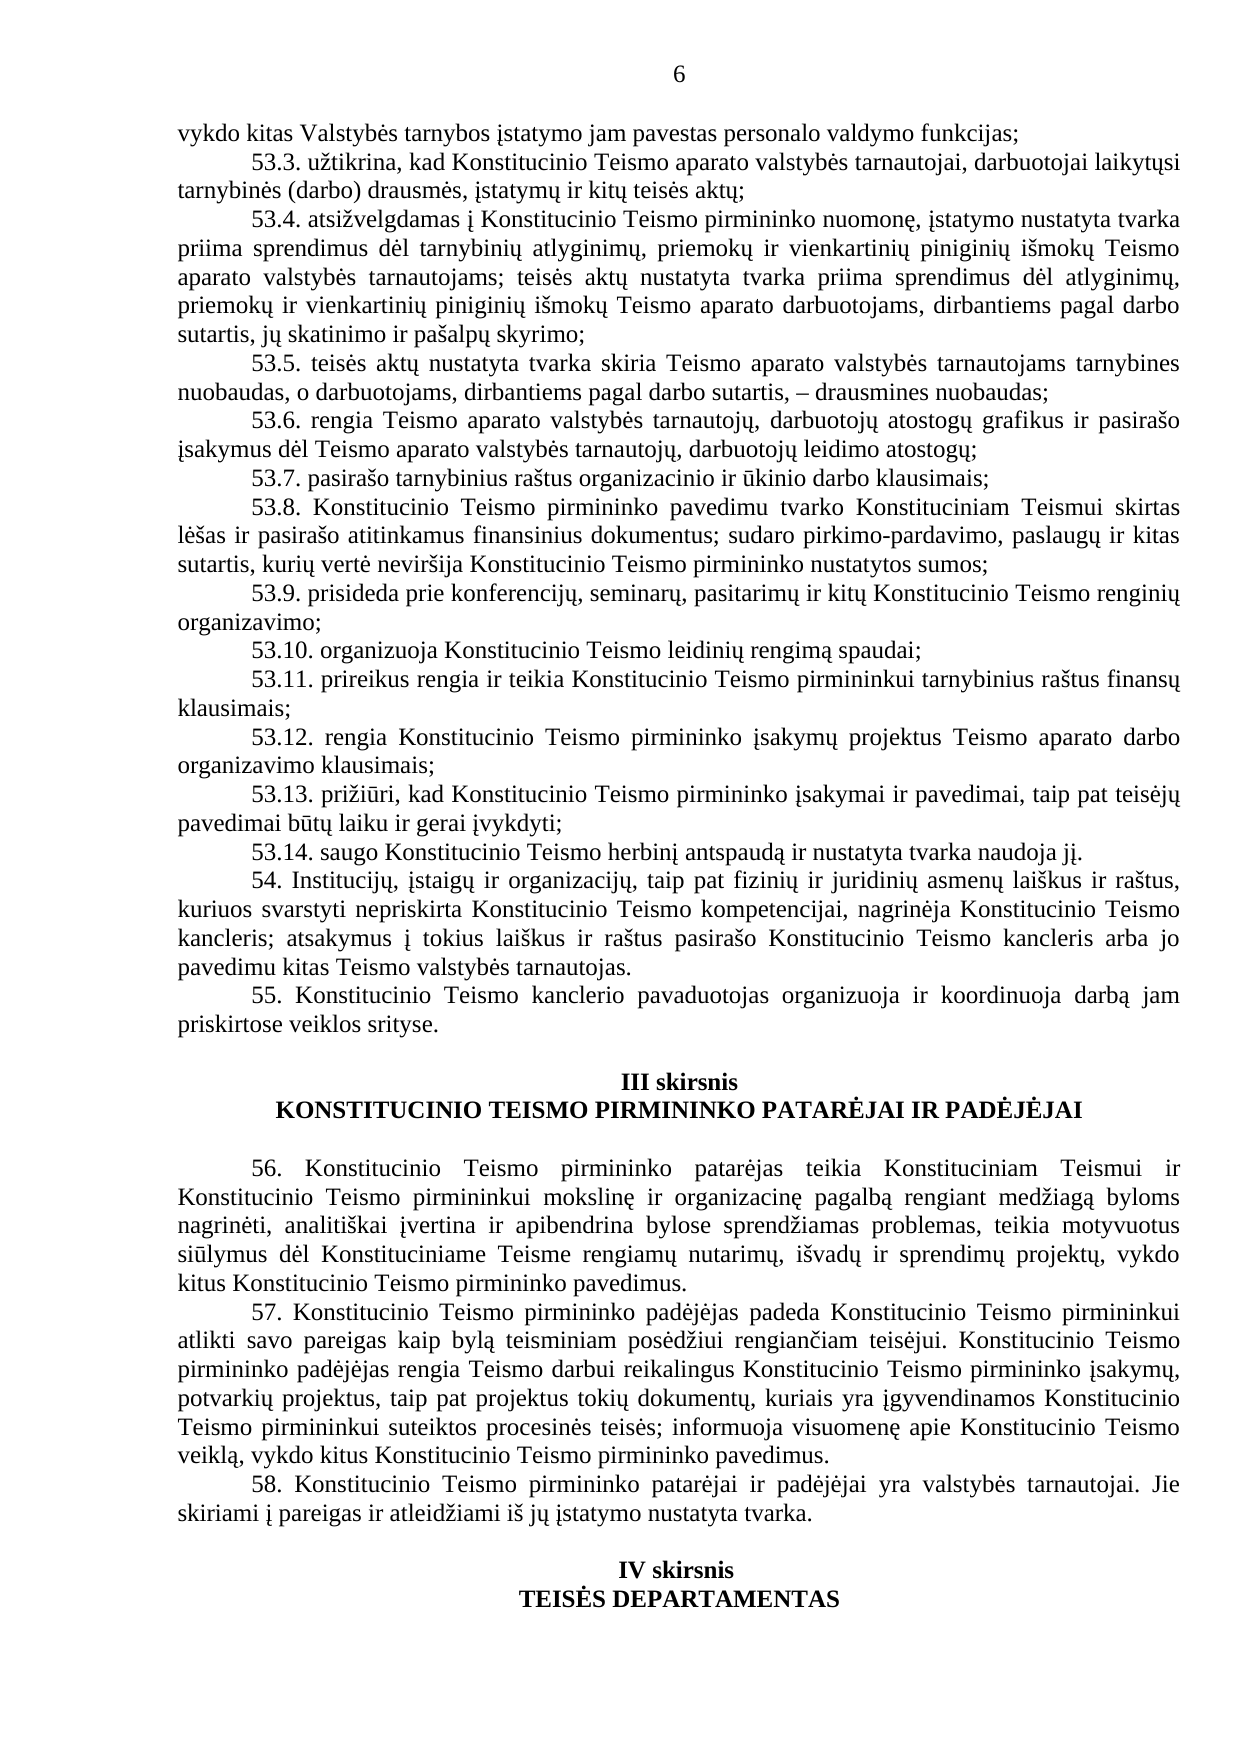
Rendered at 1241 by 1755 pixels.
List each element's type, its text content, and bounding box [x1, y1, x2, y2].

text 56. Konstitucinio Teismo pirmininko patarėjas teikia Konstituciniam Teismui ir Konstitucinio Teismo pirmininkui mokslinę ir organizacinę pagalbą rengiant medžiagą byloms nagrinėti, analitiškai įvertina ir apibendrina bylose sprendžiamas problemas, teikia motyvuotus siūlymus dėl Konstituciniame Teisme rengiamų nutarimų, išvadų ir sprendimų projektų, vykdo kitus Konstitucinio Teismo pirmininko pavedimus. [177, 1153, 1181, 1297]
text 53.11. prireikus rengia ir teikia Konstitucinio Teismo pirmininkui tarnybinius raštus finansų klausimais; [177, 664, 1181, 722]
text 53.7. pasirašo tarnybinius raštus organizacinio ir ūkinio darbo klausimais; [177, 463, 1181, 492]
text III skirsnis [177, 1067, 1181, 1096]
text 53.12. rengia Konstitucinio Teismo pirmininko įsakymų projektus Teismo aparato darbo organizavimo klausimais; [177, 722, 1181, 779]
text 58. Konstitucinio Teismo pirmininko patarėjai ir padėjėjai yra valstybės tarnautojai. Jie skiriami į pareigas ir atleidžiami iš jų įstatymo nustatyta tvarka. [177, 1469, 1181, 1527]
text 53.9. prisideda prie konferencijų, seminarų, pasitarimų ir kitų Konstitucinio Teismo renginių organizavimo; [177, 578, 1181, 636]
text 54. Institucijų, įstaigų ir organizacijų, taip pat fizinių ir juridinių asmenų laiškus ir raštus, kuriuos svarstyti nepriskirta Konstitucinio Teismo kompetencijai, nagrinėja Konstitucinio Teismo kancleris; atsakymus į tokius laiškus ir raštus pasirašo Konstitucinio Teismo kancleris arba jo pavedimu kitas Teismo valstybės tarnautojas. [177, 866, 1181, 981]
text 53.8. Konstitucinio Teismo pirmininko pavedimu tvarko Konstituciniam Teismui skirtas lėšas ir pasirašo atitinkamus finansinius dokumentus; sudaro pirkimo-pardavimo, paslaugų ir kitas sutartis, kurių vertė neviršija Konstitucinio Teismo pirmininko nustatytos sumos; [177, 492, 1181, 578]
text 53.3. užtikrina, kad Konstitucinio Teismo aparato valstybės tarnautojai, darbuotojai laikytųsi tarnybinės (darbo) drausmės, įstatymų ir kitų teisės aktų; [177, 147, 1181, 204]
text KONSTITUCINIO TEISMO PIRMININKO PATARĖJAI IR PADĖJĖJAI [177, 1096, 1181, 1124]
text 53.13. prižiūri, kad Konstitucinio Teismo pirmininko įsakymai ir pavedimai, taip pat teisėjų pavedimai būtų laiku ir gerai įvykdyti; [177, 779, 1181, 837]
text 53.10. organizuoja Konstitucinio Teismo leidinių rengimą spaudai; [177, 636, 1181, 664]
text vykdo kitas Valstybės tarnybos įstatymo jam pavestas personalo valdymo funkcijas; [177, 118, 1181, 147]
text 53.4. atsižvelgdamas į Konstitucinio Teismo pirmininko nuomonę, įstatymo nustatyta tvarka priima sprendimus dėl tarnybinių atlyginimų, priemokų ir vienkartinių piniginių išmokų Teismo aparato valstybės tarnautojams; teisės aktų nustatyta tvarka priima sprendimus dėl atlyginimų, priemokų ir vienkartinių piniginių išmokų Teismo aparato darbuotojams, dirbantiems pagal darbo sutartis, jų skatinimo ir pašalpų skyrimo; [177, 204, 1181, 348]
text TEISĖS DEPARTAMENTAS [177, 1584, 1181, 1613]
text 53.6. rengia Teismo aparato valstybės tarnautojų, darbuotojų atostogų grafikus ir pasirašo įsakymus dėl Teismo aparato valstybės tarnautojų, darbuotojų leidimo atostogų; [177, 406, 1181, 463]
text IV skirsnis [177, 1556, 1181, 1584]
text 53.14. saugo Konstitucinio Teismo herbinį antspaudą ir nustatyta tvarka naudoja jį. [177, 837, 1181, 866]
text 55. Konstitucinio Teismo kanclerio pavaduotojas organizuoja ir koordinuoja darbą jam priskirtose veiklos srityse. [177, 981, 1181, 1038]
text 53.5. teisės aktų nustatyta tvarka skiria Teismo aparato valstybės tarnautojams tarnybines nuobaudas, o darbuotojams, dirbantiems pagal darbo sutartis, – drausmines nuobaudas; [177, 348, 1181, 406]
text 57. Konstitucinio Teismo pirmininko padėjėjas padeda Konstitucinio Teismo pirmininkui atlikti savo pareigas kaip bylą teisminiam posėdžiui rengiančiam teisėjui. Konstitucinio Teismo pirmininko padėjėjas rengia Teismo darbui reikalingus Konstitucinio Teismo pirmininko įsakymų, potvarkių projektus, taip pat projektus tokių dokumentų, kuriais yra įgyvendinamos Konstitucinio Teismo pirmininkui suteiktos procesinės teisės; informuoja visuomenę apie Konstitucinio Teismo veiklą, vykdo kitus Konstitucinio Teismo pirmininko pavedimus. [177, 1297, 1181, 1469]
